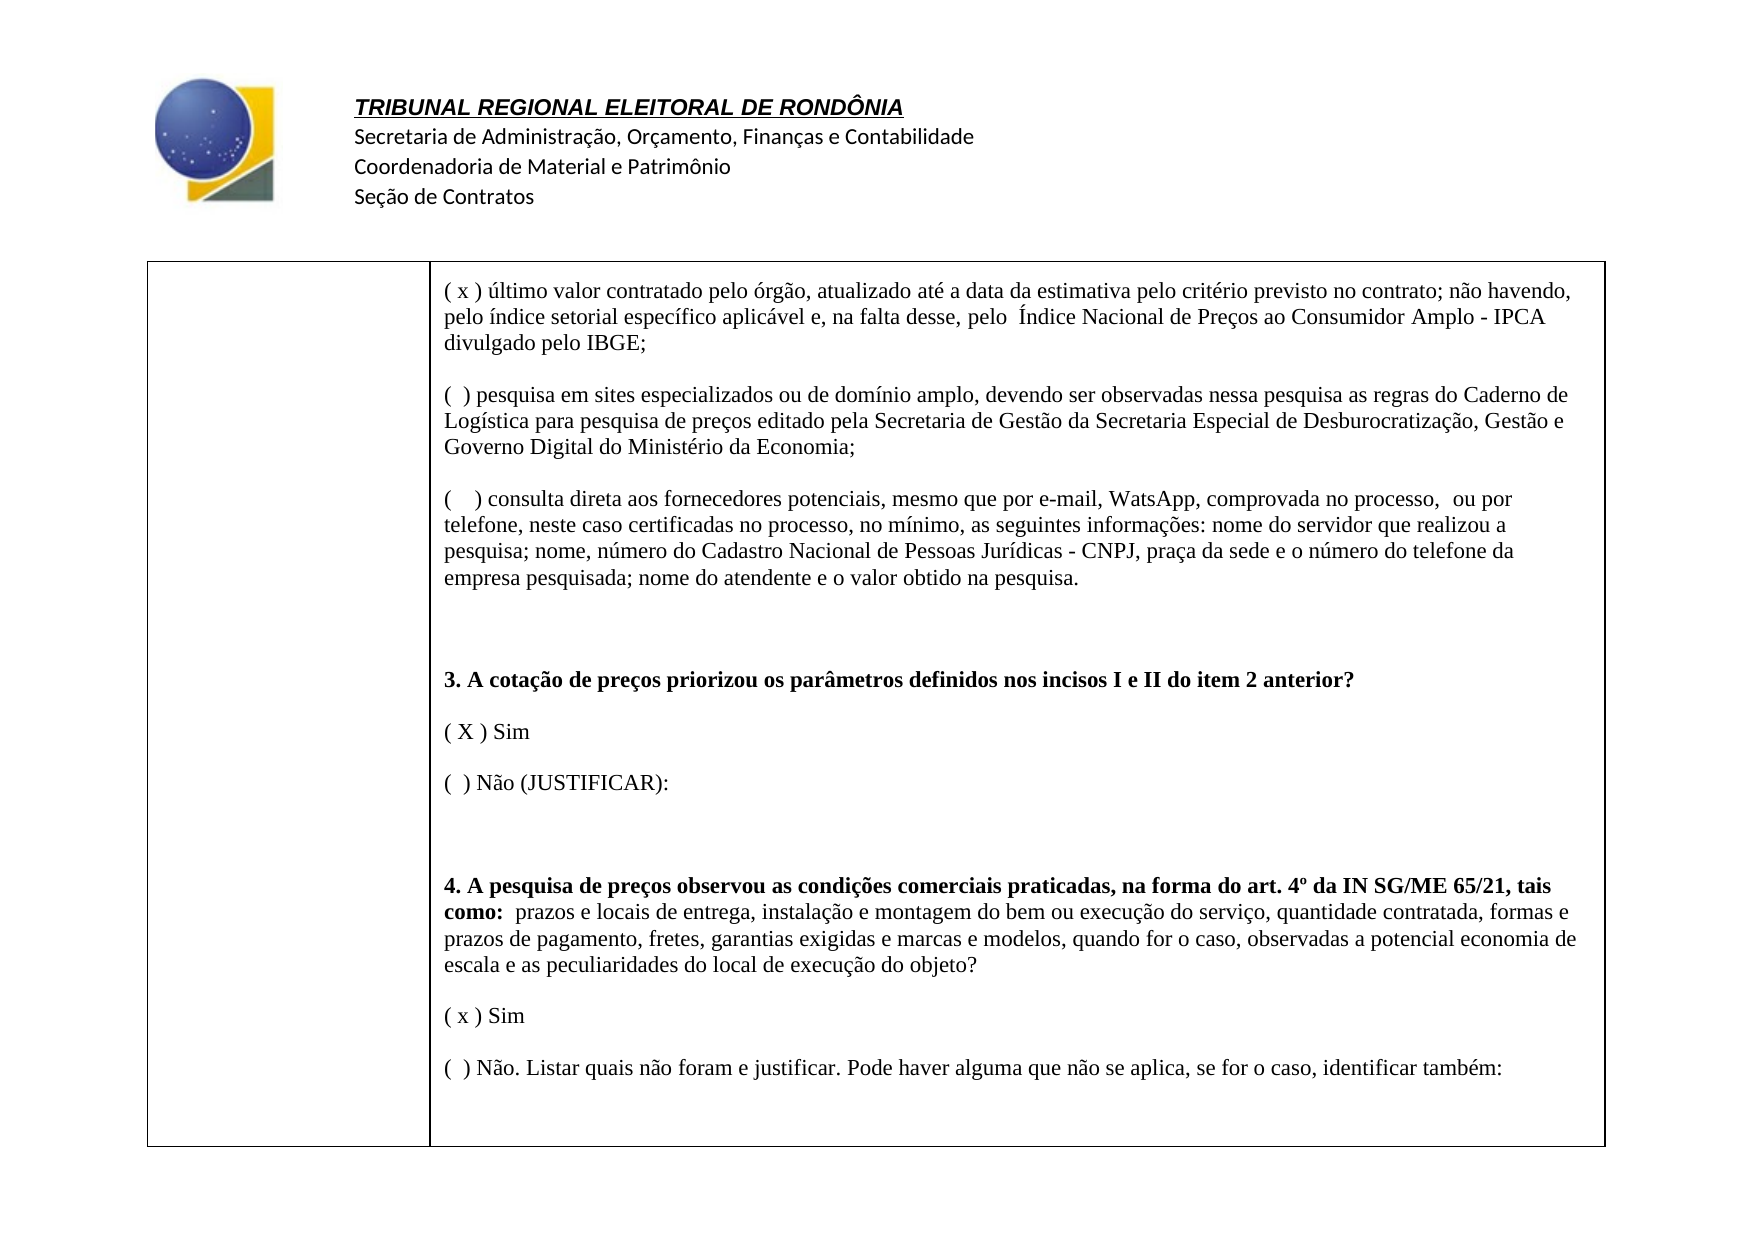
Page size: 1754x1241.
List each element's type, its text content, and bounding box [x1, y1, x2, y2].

table_cell [148, 262, 429, 1146]
table_cell ( x ) último valor contratado pelo órgão, atualizado até a data da estimativa pelo critério previsto no contrato; não havendo, pelo índice setorial específico aplicável e, na falta desse, pelo Índice Nacional de Preços ao Consumidor Amplo - IPCA divulgado pelo IBGE; ( ) pesquisa em sites especializados ou de domínio amplo, devendo ser observadas nessa pesquisa as regras do Caderno de Logística para pesquisa de preços editado pela Secretaria de Gestão da Secretaria Especial de Desburocratização, Gestão e Governo Digital do Ministério da Economia; ( ) consulta direta aos fornecedores potenciais, mesmo que por e-mail, WatsApp, comprovada no processo, ou por telefone, neste caso certificadas no processo, no mínimo, as seguintes informações: nome do servidor que realizou a pesquisa; nome, número do Cadastro Nacional de Pessoas Jurídicas - CNPJ, praça da sede e o número do telefone da empresa pesquisada; nome do atendente e o valor obtido na pesquisa. 3. A cotação de preços priorizou os parâmetros definidos nos incisos I e II do item 2 anterior? ( X ) Sim ( ) Não (JUSTIFICAR): 4. A pesquisa de preços observou as condições comerciais praticadas, na forma do art. 4º da IN SG/ME 65/21, tais como: prazos e locais de entrega, instalação e montagem do bem ou execução do serviço, quantidade contratada, formas e prazos de pagamento, fretes, garantias exigidas e marcas e modelos, quando for o caso, observadas a potencial economia de escala e as peculiaridades do local de execução do objeto? ( x ) Sim ( ) Não. Listar quais não foram e justificar. Pode haver alguma que não se aplica, se for o caso, identificar também: [431, 262, 1604, 1146]
